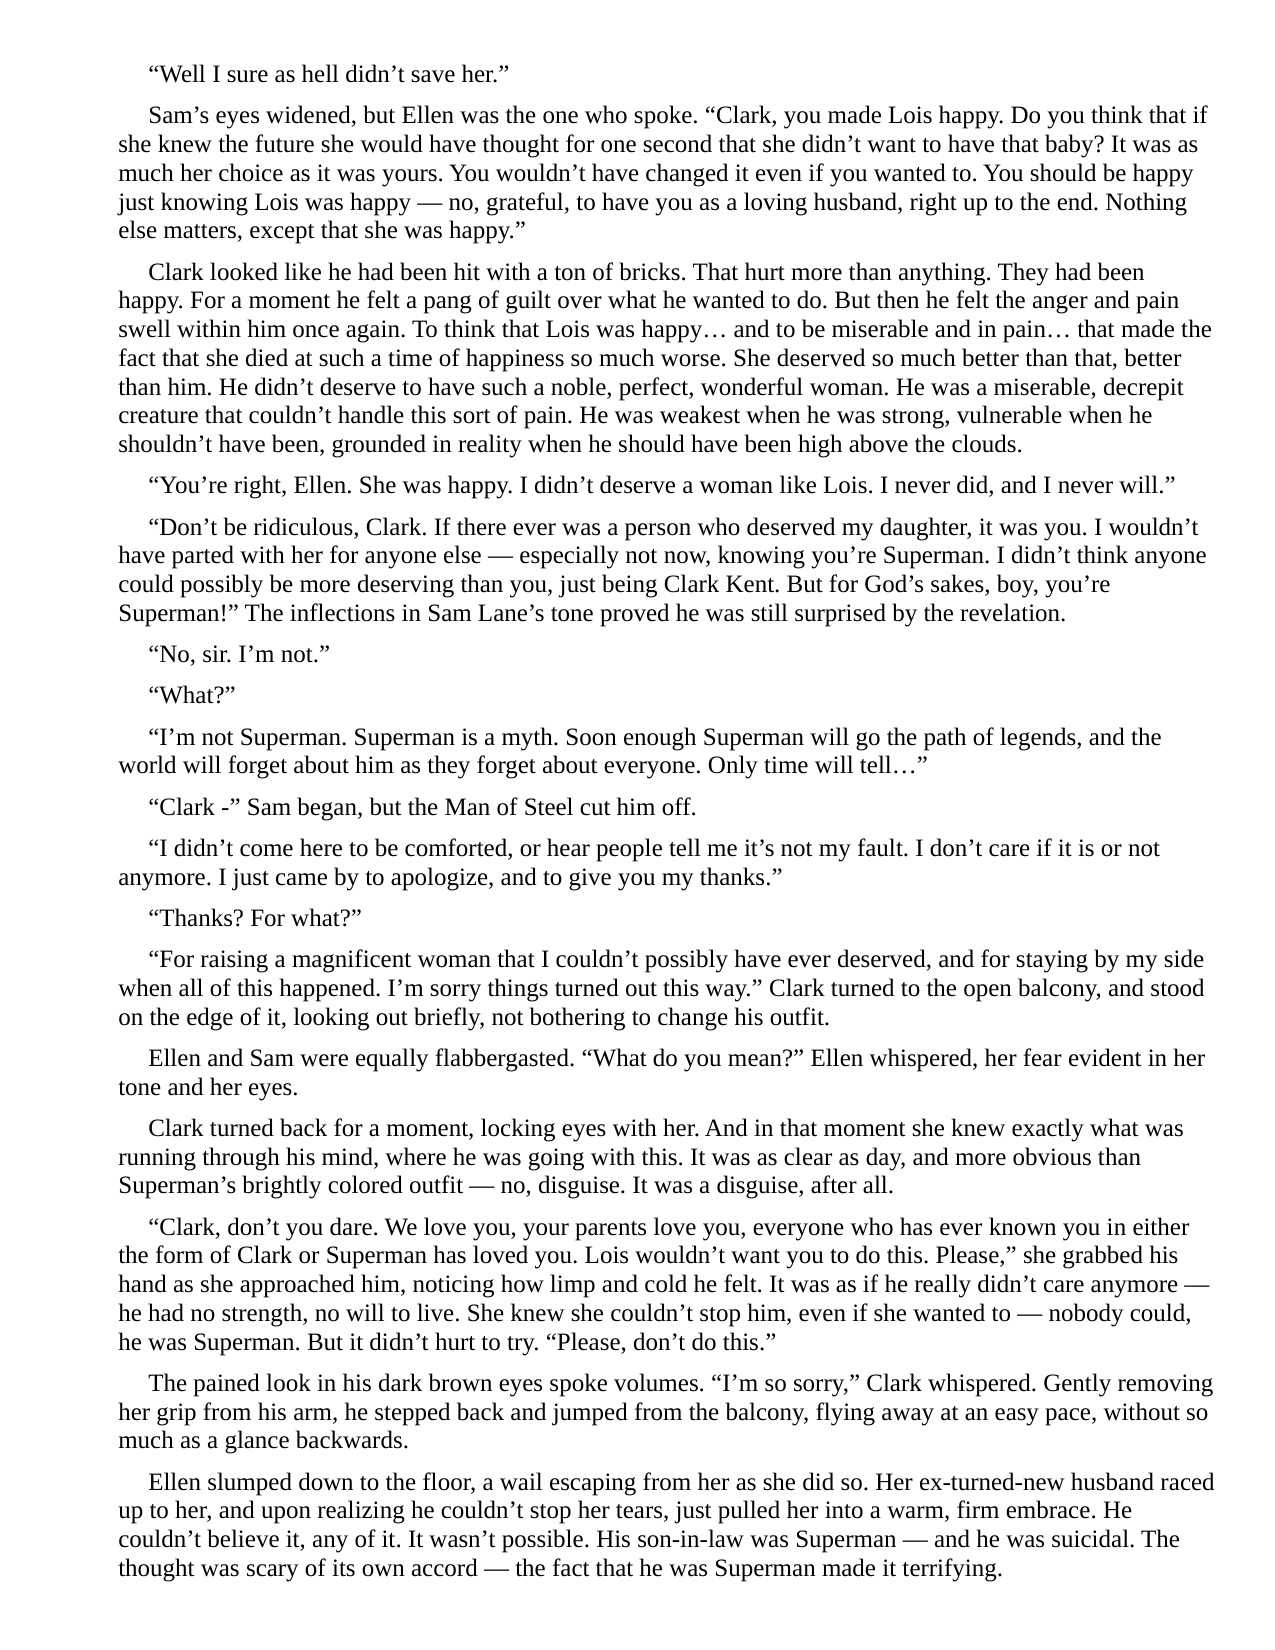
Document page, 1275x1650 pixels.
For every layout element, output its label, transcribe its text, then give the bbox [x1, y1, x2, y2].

text “Thanks? For what?” [118, 903, 1216, 932]
text Ellen slumped down to the floor, a wail escaping from her as she did so. Her ex-turned-new husband raced up to her, and upon realizing he couldn’t stop her tears, just pulled her into a warm, firm embrace. He couldn’t believe it, any of it. It wasn’t possible. His son-in-law was Superman — and he was suicidal. The thought was scary of its own accord — the fact that he was Superman made it terrifying. [118, 1467, 1216, 1582]
text “Don’t be ridiculous, Clark. If there ever was a person who deserved my daughter, it was you. I wouldn’t have parted with her for anyone else — especially not now, knowing you’re Superman. I didn’t think anyone could possibly be more deserving than you, just being Clark Kent. But for God’s sakes, boy, you’re Superman!” The inflections in Sam Lane’s tone proved he was still surprised by the revelation. [118, 512, 1216, 627]
text “Clark, don’t you dare. We love you, your parents love you, everyone who has ever known you in either the form of Clark or Superman has loved you. Lois wouldn’t want you to do this. Please,” she grabbed his hand as she approached him, noticing how limp and cold he felt. It was as if he really didn’t care anymore — he had no strength, no will to live. She knew she couldn’t stop him, even if she wanted to — nobody could, he was Superman. But it didn’t hurt to try. “Please, don’t do this.” [118, 1212, 1216, 1355]
text The pained look in his dark brown eyes spoke volumes. “I’m so sorry,” Clark whispered. Gently removing her grip from his arm, he stepped back and jumped from the balcony, flying away at an easy pace, without so much as a glance backwards. [118, 1368, 1216, 1454]
text “What?” [118, 680, 1216, 709]
text Clark looked like he had been hit with a ton of bricks. That hurt more than anything. They had been happy. For a moment he felt a pang of guilt over what he wanted to do. But then he felt the anger and pain swell within him once again. To think that Lois was happy… and to be miserable and in pain… that made the fact that she died at such a time of happiness so much worse. She deserved so much better than that, better than him. He didn’t deserve to have such a noble, perfect, wonderful woman. He was a miserable, decrepit creature that couldn’t handle this sort of pain. He was weakest when he was strong, vulnerable when he shouldn’t have been, grounded in reality when he should have been high above the clouds. [118, 257, 1216, 458]
text “No, sir. I’m not.” [118, 639, 1216, 668]
text “Clark -” Sam began, but the Man of Steel cut him off. [118, 792, 1216, 820]
text “You’re right, Ellen. She was happy. I didn’t deserve a woman like Lois. I never did, and I never will.” [118, 470, 1216, 499]
text “For raising a magnificent woman that I couldn’t possibly have ever deserved, and for staying by my side when all of this happened. I’m sorry things turned out this way.” Clark turned to the open balcony, and stood on the edge of it, looking out briefly, not bothering to change his outfit. [118, 944, 1216, 1030]
text “I didn’t come here to be comforted, or hear people tell me it’s not my fault. I don’t care if it is or not anymore. I just came by to apologize, and to give you my thanks.” [118, 833, 1216, 890]
text “Well I sure as hell didn’t save her.” [118, 59, 1216, 88]
text Sam’s eyes widened, but Ellen was the one who spoke. “Clark, you made Lois happy. Do you think that if she knew the future she would have thought for one second that she didn’t want to have that baby? It was as much her choice as it was yours. You wouldn’t have changed it even if you wanted to. You should be happy just knowing Lois was happy — no, grateful, to have you as a loving husband, right up to the end. Nothing else matters, except that she was happy.” [118, 100, 1216, 244]
text “I’m not Superman. Superman is a myth. Soon enough Superman will go the path of legends, and the world will forget about him as they forget about everyone. Only time will tell…” [118, 722, 1216, 779]
text Clark turned back for a moment, locking eyes with her. And in that moment she knew exactly what was running through his mind, where he was going with this. It was as clear as day, and more obvious than Superman’s brightly colored outfit — no, disguise. It was a disguise, after all. [118, 1113, 1216, 1199]
text Ellen and Sam were equally flabbergasted. “What do you mean?” Ellen whispered, her fear evident in her tone and her eyes. [118, 1043, 1216, 1100]
